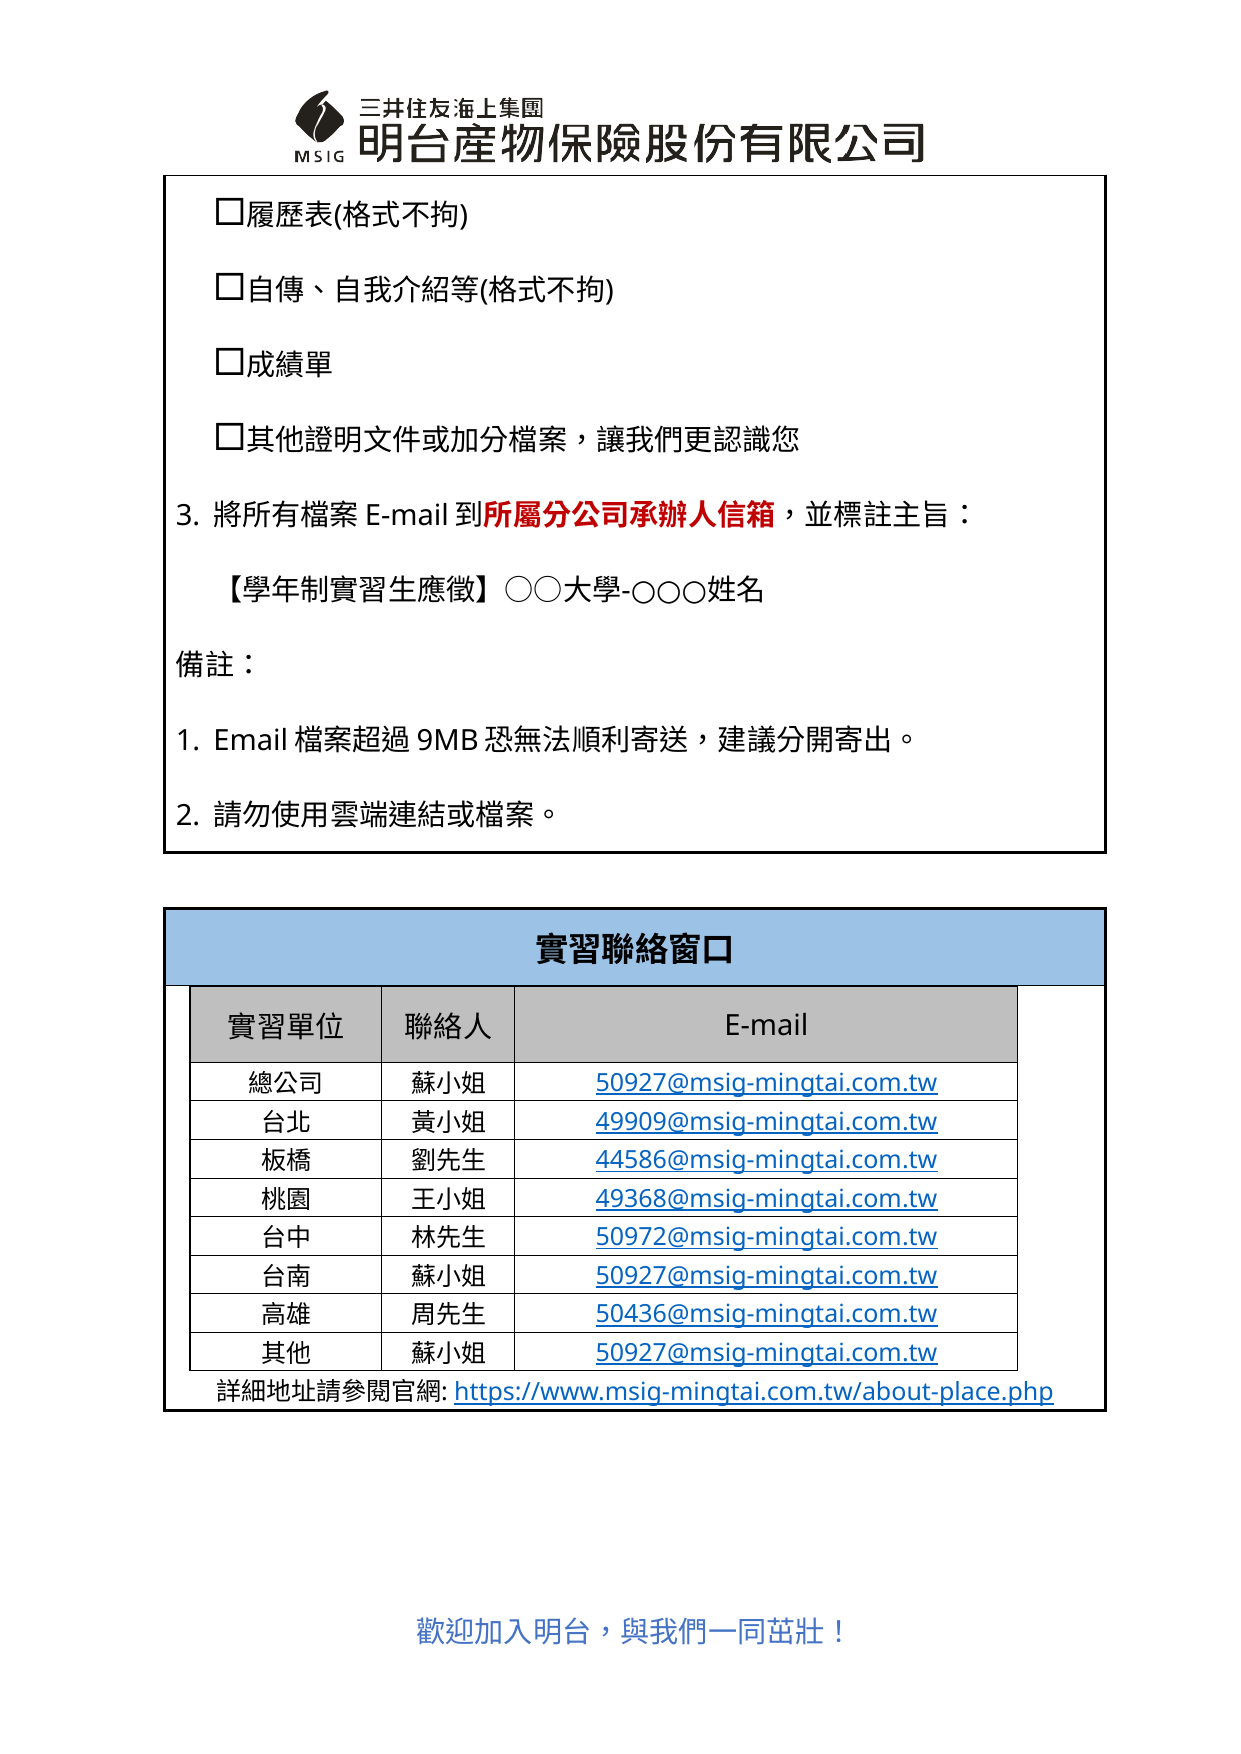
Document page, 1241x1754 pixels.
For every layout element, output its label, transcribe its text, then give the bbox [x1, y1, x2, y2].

table_cell 50927@msig-mingtai.com.tw [515, 1333, 1017, 1370]
table_cell 詳細地址請參閱官網: https://www.msig-mingtai.com.tw/about-place.php [166, 986, 1104, 1409]
table_cell 50927@msig-mingtai.com.tw [515, 1063, 1017, 1100]
table_cell 台南 [191, 1256, 381, 1293]
table_cell 劉先生 [382, 1140, 514, 1177]
table_cell 台中 [191, 1217, 381, 1254]
table_cell 50927@msig-mingtai.com.tw [515, 1256, 1017, 1293]
table_cell 台北 [191, 1101, 381, 1139]
table_cell 板橋 [191, 1140, 381, 1177]
table_cell 44586@msig-mingtai.com.tw [515, 1140, 1017, 1177]
table_cell 50972@msig-mingtai.com.tw [515, 1217, 1017, 1254]
table_cell 黃小姐 [382, 1101, 514, 1139]
table_cell 林先生 [382, 1217, 514, 1254]
table_cell 49368@msig-mingtai.com.tw [515, 1179, 1017, 1216]
table_header E-mail [515, 987, 1017, 1062]
table_cell 總公司 [191, 1063, 381, 1100]
table_cell 實習聯絡窗口 [166, 910, 1104, 985]
table_cell 填完上列內容 檢附以下文件 履歷表(格式不拘) 自傳、自我介紹等(格式不拘) 成績單 其他證明文件或加分檔案，讓我們更認識您 將所有檔案E-mail到所屬分公司承辦人信箱，並標註主旨： 【學年制實習生應徵】○○大學-○○○姓名 備註： Email檔案超過9MB恐無法順利寄送，建議分開寄出。 請勿使用雲端連結或檔案。 [166, 176, 1104, 851]
table_cell 高雄 [191, 1294, 381, 1332]
table_cell 周先生 [382, 1294, 514, 1332]
table_cell 桃園 [191, 1179, 381, 1216]
table_header 聯絡人 [382, 987, 514, 1062]
table_cell 蘇小姐 [382, 1256, 514, 1293]
table_cell 其他 [191, 1333, 381, 1370]
table_header 實習單位 [191, 987, 381, 1062]
table_cell 49909@msig-mingtai.com.tw [515, 1101, 1017, 1139]
table_cell 50436@msig-mingtai.com.tw [515, 1294, 1017, 1332]
table_cell 蘇小姐 [382, 1333, 514, 1370]
table_cell [164, 854, 1105, 907]
table_cell 蘇小姐 [382, 1063, 514, 1100]
table_cell 王小姐 [382, 1179, 514, 1216]
